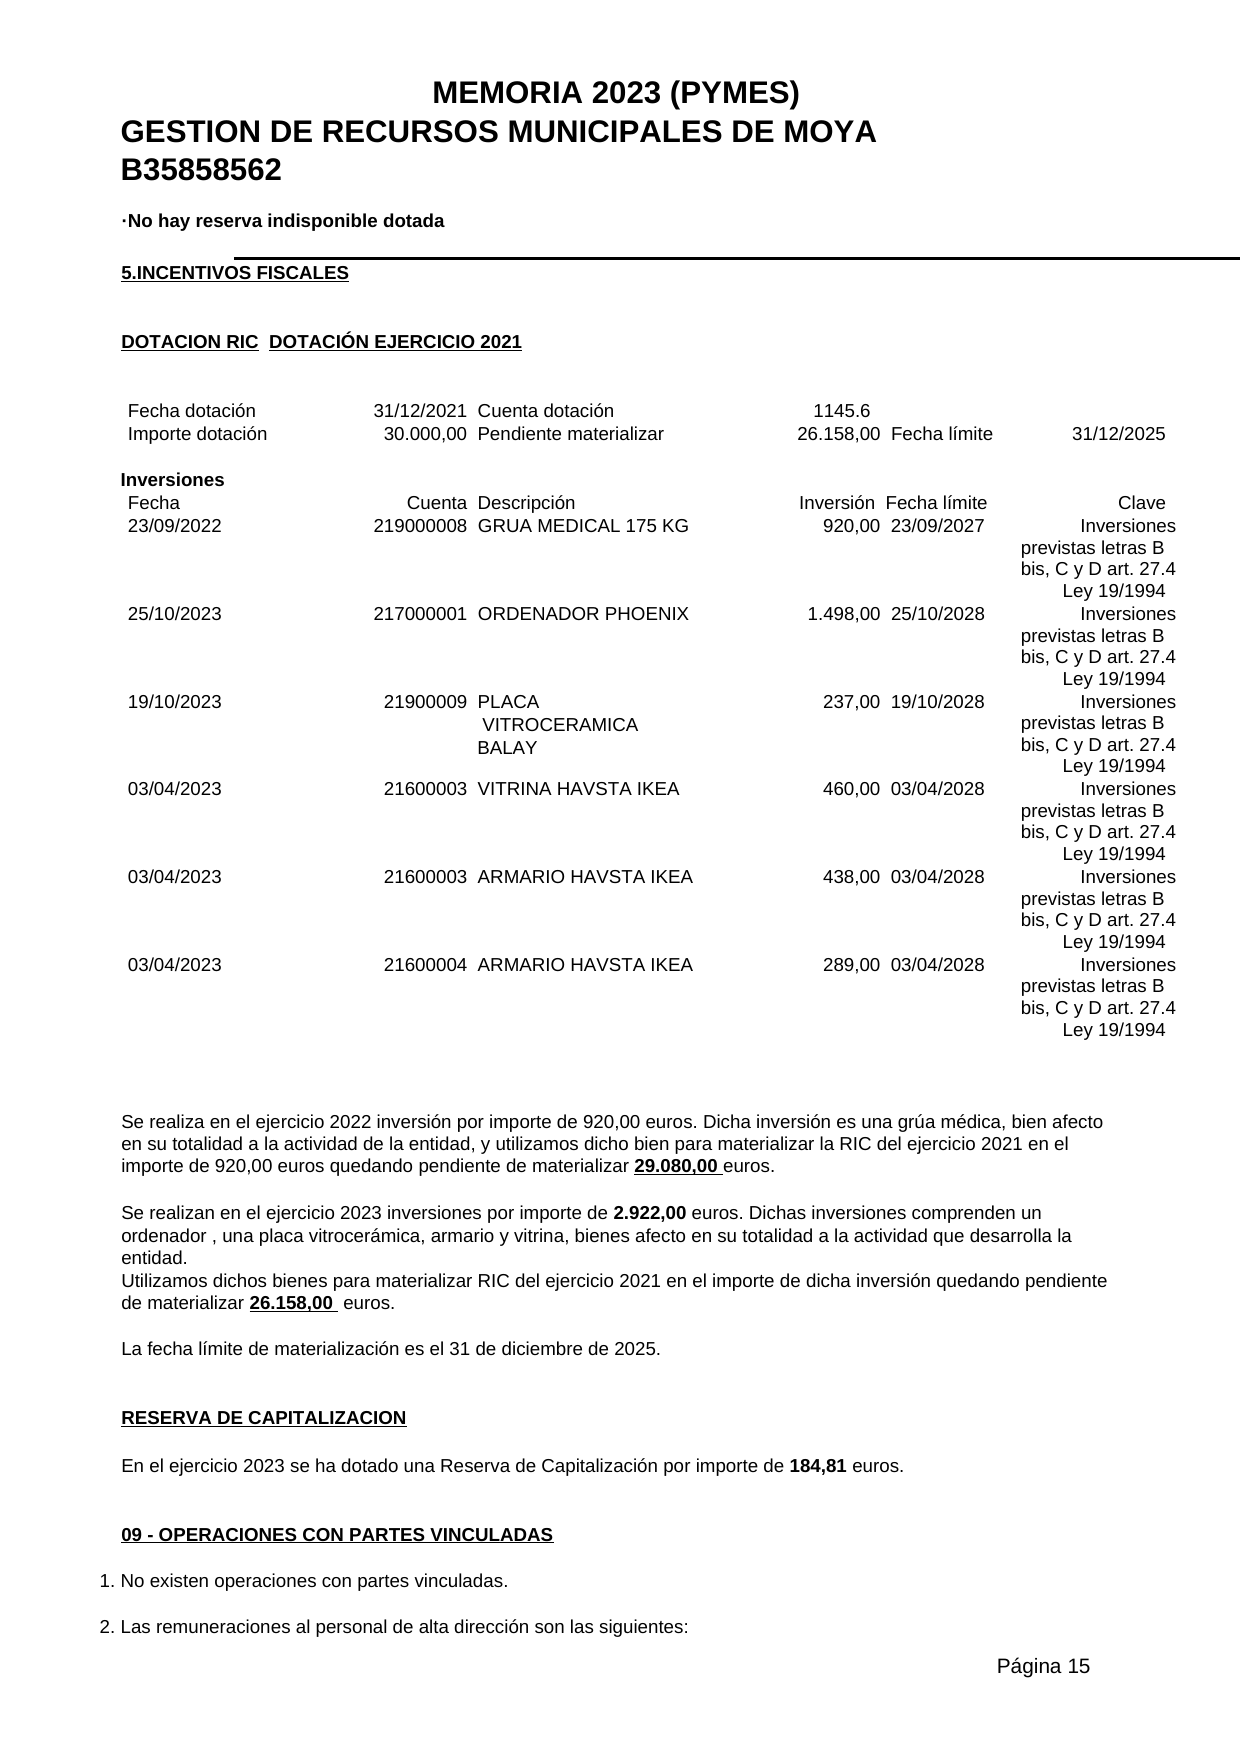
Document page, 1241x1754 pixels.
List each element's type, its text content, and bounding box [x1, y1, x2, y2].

table_cell 21600003 VITRINA HAVSTA IKEA [311, 778, 724, 866]
table_header 1145.6 [724, 400, 1021, 423]
table_cell Inversión Fecha límite [724, 492, 1021, 515]
table_cell 460,00 03/04/2028 [724, 778, 1021, 866]
table_cell Importe dotación Inversiones [120, 423, 311, 492]
table_cell 289,00 03/04/2028 [724, 954, 1021, 1041]
text ·No hay reserva indisponible dotada [121, 210, 1124, 232]
table_header 31/12/2021 Cuenta dotación [311, 400, 724, 423]
table_header Fecha dotación [120, 400, 311, 423]
table_cell Inversiones previstas letras B bis, C y D art. 27.4 Ley 19/1994 [1021, 515, 1187, 603]
subtitle 09 - OPERACIONES CON PARTES VINCULADAS [121, 1523, 1124, 1545]
text En el ejercicio 2023 se ha dotado una Reserva de Capitalización por importe de 184,81 euros. [121, 1455, 1121, 1476]
table_cell Fecha [120, 492, 311, 515]
table_cell Clave [1021, 492, 1187, 515]
text Se realizan en el ejercicio 2023 inversiones por importe de 2.922,00 euros. Dichas inversiones comprenden un ordenador , una placa vitrocerámica, armario y vitrina, bienes afecto en su totalidad a la actividad que desarrolla la entidad. [121, 1202, 1121, 1268]
list No existen operaciones con partes vinculadas. [99, 1569, 1121, 1591]
table_header [1021, 400, 1187, 423]
text Se realiza en el ejercicio 2022 inversión por importe de 920,00 euros. Dicha inversión es una grúa médica, bien afecto en su totalidad a la actividad de la entidad, y utilizamos dicho bien para materializar la RIC del ejercicio 2021 en el importe de 920,00 euros quedando pendiente de materializar 29.080,00 euros. [121, 1110, 1121, 1177]
table_cell Inversiones previstas letras B bis, C y D art. 27.4 Ley 19/1994 [1021, 866, 1187, 954]
table_cell Inversiones previstas letras B bis, C y D art. 27.4 Ley 19/1994 [1021, 691, 1187, 778]
table_cell 03/04/2023 [120, 954, 311, 1041]
list Las remuneraciones al personal de alta dirección son las siguientes: [99, 1615, 1121, 1637]
table_cell Inversiones previstas letras B bis, C y D art. 27.4 Ley 19/1994 [1021, 603, 1187, 691]
text RESERVA DE CAPITALIZACION [121, 1407, 1124, 1428]
table_cell 21600003 ARMARIO HAVSTA IKEA [311, 866, 724, 954]
table_cell 1.498,00 25/10/2028 [724, 603, 1021, 691]
table_cell 217000001 ORDENADOR PHOENIX [311, 603, 724, 691]
table_cell 03/04/2023 [120, 866, 311, 954]
table_cell 31/12/2025 [1021, 423, 1187, 492]
text 5.INCENTIVOS FISCALES [121, 256, 1124, 283]
table_cell 30.000,00 Pendiente materializar [311, 423, 724, 492]
table_cell 237,00 19/10/2028 [724, 691, 1021, 778]
table_cell 25/10/2023 [120, 603, 311, 691]
table_cell 219000008 GRUA MEDICAL 175 KG [311, 515, 724, 603]
text Utilizamos dichos bienes para materializar RIC del ejercicio 2021 en el importe de dicha inversión quedando pendiente de materializar 26.158,00 euros. [121, 1270, 1121, 1314]
table_cell Cuenta Descripción [311, 492, 724, 515]
table_cell 920,00 23/09/2027 [724, 515, 1021, 603]
table_cell 23/09/2022 [120, 515, 311, 603]
table_cell 438,00 03/04/2028 [724, 866, 1021, 954]
subtitle DOTACION RIC DOTACIÓN EJERCICIO 2021 [121, 331, 1124, 352]
table_cell Inversiones previstas letras B bis, C y D art. 27.4 Ley 19/1994 [1021, 778, 1187, 866]
text La fecha límite de materialización es el 31 de diciembre de 2025. [121, 1338, 1121, 1359]
table_cell Inversiones previstas letras B bis, C y D art. 27.4 Ley 19/1994 [1021, 954, 1187, 1041]
table_cell 26.158,00 Fecha límite [724, 423, 1021, 492]
table_cell 21900009 PLACA VITROCERAMICA BALAY [311, 691, 724, 778]
table_cell 21600004 ARMARIO HAVSTA IKEA [311, 954, 724, 1041]
table_cell 19/10/2023 [120, 691, 311, 778]
table_cell 03/04/2023 [120, 778, 311, 866]
